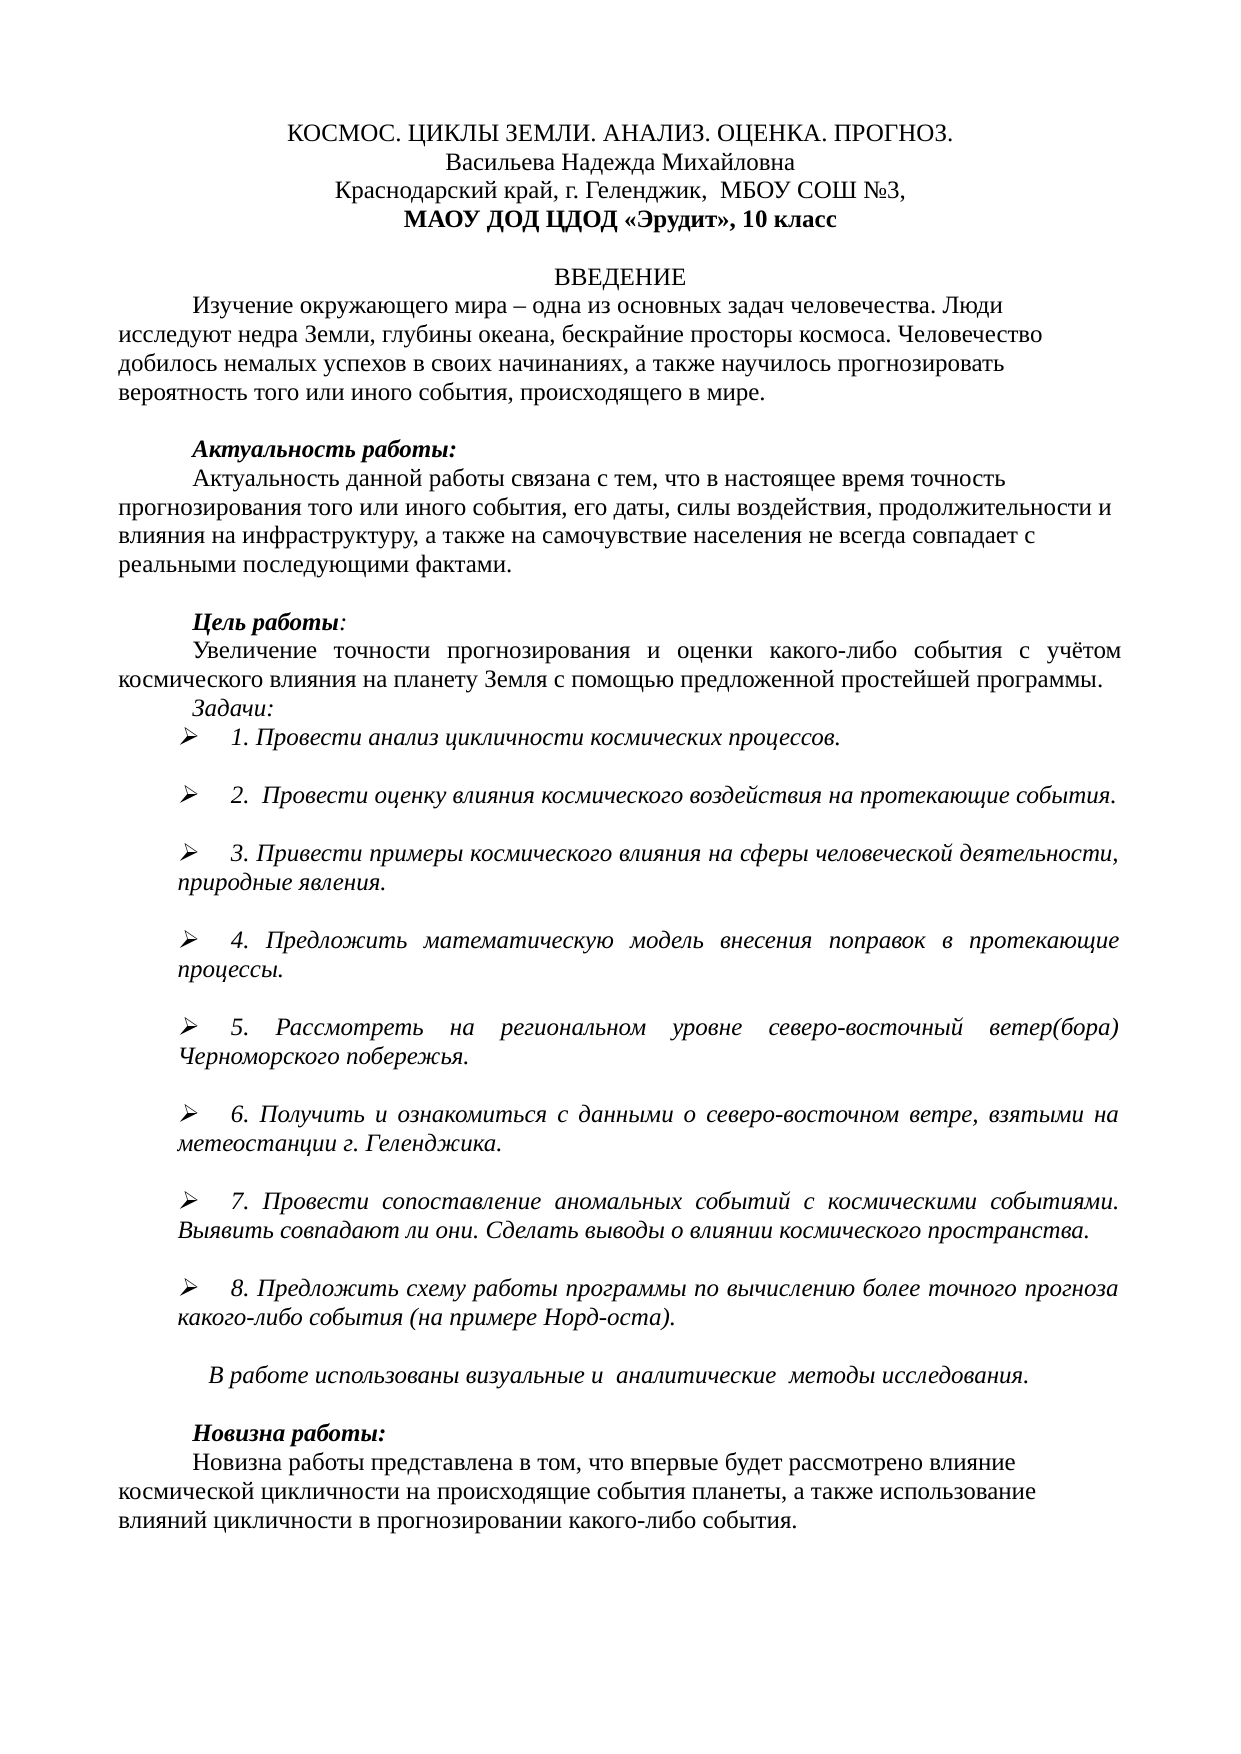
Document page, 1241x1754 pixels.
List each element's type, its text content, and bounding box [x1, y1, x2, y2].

list 5. Рассмотреть на региональном уровне северо-восточный ветер(бора) Черноморского побережья. [177, 1012, 1122, 1070]
text КОСМОС. ЦИКЛЫ ЗЕМЛИ. АНАЛИЗ. ОЦЕНКА. ПРОГНОЗ. [118, 118, 1122, 147]
text Актуальность данной работы связана с тем, что в настоящее время точность прогнозирования того или иного события, его даты, силы воздействия, продолжительности и влияния на инфраструктуру, а также на самочувствие населения не всегда совпадает с реальными последующими фактами. [118, 463, 1122, 578]
text Васильева Надежда Михайловна [118, 147, 1122, 176]
text Увеличение точности прогнозирования и оценки какого-либо события с учётом космического влияния на планету Земля с помощью предложенной простейшей программы. [118, 636, 1122, 693]
list 6. Получить и ознакомиться с данными о северо-восточном ветре, взятыми на метеостанции г. Геленджика. [177, 1099, 1122, 1157]
list 3. Привести примеры космического влияния на сферы человеческой деятельности, природные явления. [177, 838, 1122, 896]
list 1. Провести анализ цикличности космических процессов. [177, 722, 1122, 751]
text ВВЕДЕНИЕ [118, 262, 1122, 291]
list 2. Провести оценку влияния космического воздействия на протекающие события. [177, 780, 1122, 809]
text Краснодарский край, г. Геленджик, МБОУ СОШ №3, [118, 176, 1122, 204]
list 8. Предложить схему работы программы по вычислению более точного прогноза какого-либо события (на примере Норд-оста). [177, 1273, 1122, 1331]
text В работе использованы визуальные и аналитические методы исследования. [118, 1360, 1122, 1389]
text Цель работы: [118, 607, 1122, 636]
text Задачи: [118, 693, 1122, 722]
text Новизна работы представлена в том, что впервые будет рассмотрено влияние космической цикличности на происходящие события планеты, а также использование влияний цикличности в прогнозировании какого-либо события. [118, 1447, 1122, 1533]
text МАОУ ДОД ЦДОД «Эрудит», 10 класс [118, 204, 1122, 233]
list 7. Провести сопоставление аномальных событий с космическими событиями. Выявить совпадают ли они. Сделать выводы о влиянии космического пространства. [177, 1186, 1122, 1244]
text Изучение окружающего мира – одна из основных задач человечества. Люди исследуют недра Земли, глубины океана, бескрайние просторы космоса. Человечество добилось немалых успехов в своих начинаниях, а также научилось прогнозировать вероятность того или иного события, происходящего в мире. [118, 291, 1122, 406]
text Новизна работы: [118, 1418, 1122, 1447]
text Актуальность работы: [118, 434, 1122, 463]
list 4. Предложить математическую модель внесения поправок в протекающие процессы. [177, 925, 1122, 983]
